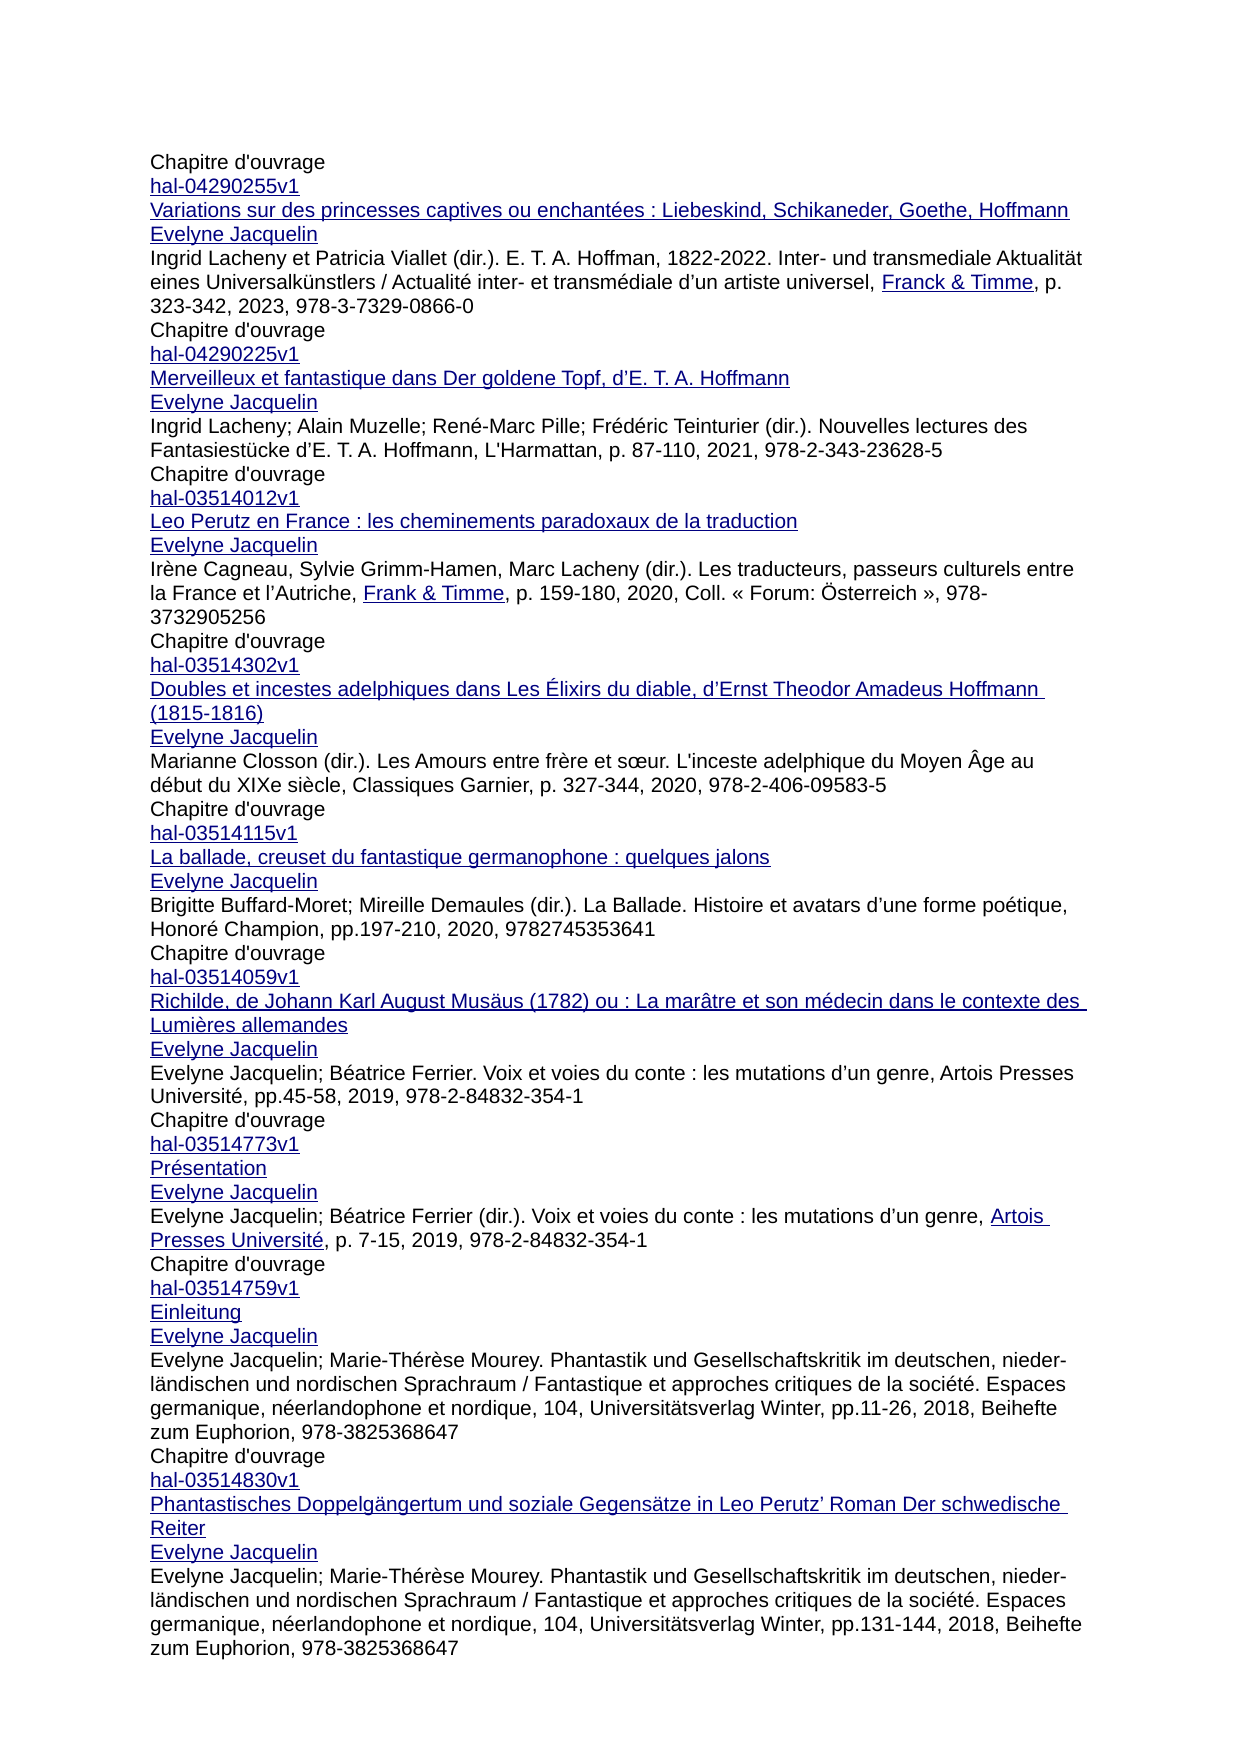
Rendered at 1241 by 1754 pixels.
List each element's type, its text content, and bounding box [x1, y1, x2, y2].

table_cell La ballade, creuset du fantastique germanophone : quelques jalons Evelyne Jacquelin Brigitte Buffard-Moret; Mireille Demaules (dir.). La Ballade. Histoire et avatars d’une forme poétique, Honoré Champion, pp.197-210, 2020, 9782745353641 Chapitre d'ouvrage hal-03514059v1 [150, 845, 1090, 988]
table_cell Phantastisches Doppelgängertum und soziale Gegensätze in Leo Perutz’ Roman Der schwedische Reiter Evelyne Jacquelin Evelyne Jacquelin; Marie-Thérèse Mourey. Phantastik und Gesellschaftskritik im deutschen, nieder-ländischen und nordischen Sprachraum / Fantastique et approches critiques de la société. Espaces germanique, néerlandophone et nordique, 104, Universitätsverlag Winter, pp.131-144, 2018, Beihefte zum Euphorion, 978-3825368647 [150, 1492, 1090, 1659]
table_cell Chapitre d'ouvrage hal-04290255v1 [150, 150, 1090, 198]
table_cell Présentation Evelyne Jacquelin Evelyne Jacquelin; Béatrice Ferrier (dir.). Voix et voies du conte : les mutations d’un genre, Artois Presses Université, p. 7-15, 2019, 978-2-84832-354-1 Chapitre d'ouvrage hal-03514759v1 [150, 1156, 1090, 1300]
table_cell Doubles et incestes adelphiques dans Les Élixirs du diable, d’Ernst Theodor Amadeus Hoffmann (1815-1816) Evelyne Jacquelin Marianne Closson (dir.). Les Amours entre frère et sœur. L'inceste adelphique du Moyen Âge au début du XIXe siècle, Classiques Garnier, p. 327-344, 2020, 978-2-406-09583-5 Chapitre d'ouvrage hal-03514115v1 [150, 677, 1090, 845]
table_cell Richilde, de Johann Karl August Musäus (1782) ou : La marâtre et son médecin dans le contexte des Lumières allemandes Evelyne Jacquelin Evelyne Jacquelin; Béatrice Ferrier. Voix et voies du conte : les mutations d’un genre, Artois Presses Université, pp.45-58, 2019, 978-2-84832-354-1 Chapitre d'ouvrage hal-03514773v1 [150, 989, 1090, 1156]
table_cell Einleitung Evelyne Jacquelin Evelyne Jacquelin; Marie-Thérèse Mourey. Phantastik und Gesellschaftskritik im deutschen, nieder-ländischen und nordischen Sprachraum / Fantastique et approches critiques de la société. Espaces germanique, néerlandophone et nordique, 104, Universitätsverlag Winter, pp.11-26, 2018, Beihefte zum Euphorion, 978-3825368647 Chapitre d'ouvrage hal-03514830v1 [150, 1300, 1090, 1492]
table_cell Leo Perutz en France : les cheminements paradoxaux de la traduction Evelyne Jacquelin Irène Cagneau, Sylvie Grimm-Hamen, Marc Lacheny (dir.). Les traducteurs, passeurs culturels entre la France et l’Autriche, Frank & Timme, p. 159-180, 2020, Coll. « Forum: Österreich », 978-3732905256 Chapitre d'ouvrage hal-03514302v1 [150, 509, 1090, 677]
table_cell Variations sur des princesses captives ou enchantées : Liebeskind, Schikaneder, Goethe, Hoffmann Evelyne Jacquelin Ingrid Lacheny et Patricia Viallet (dir.). E. T. A. Hoffman, 1822-2022. Inter- und transmediale Aktualität eines Universalkünstlers / Actualité inter- et transmédiale d’un artiste universel, Franck & Timme, p. 323-342, 2023, 978-3-7329-0866-0 Chapitre d'ouvrage hal-04290225v1 [150, 198, 1090, 366]
table_cell Merveilleux et fantastique dans Der goldene Topf, d’E. T. A. Hoffmann Evelyne Jacquelin Ingrid Lacheny; Alain Muzelle; René-Marc Pille; Frédéric Teinturier (dir.). Nouvelles lectures des Fantasiestücke d’E. T. A. Hoffmann, L'Harmattan, p. 87-110, 2021, 978-2-343-23628-5 Chapitre d'ouvrage hal-03514012v1 [150, 366, 1090, 509]
